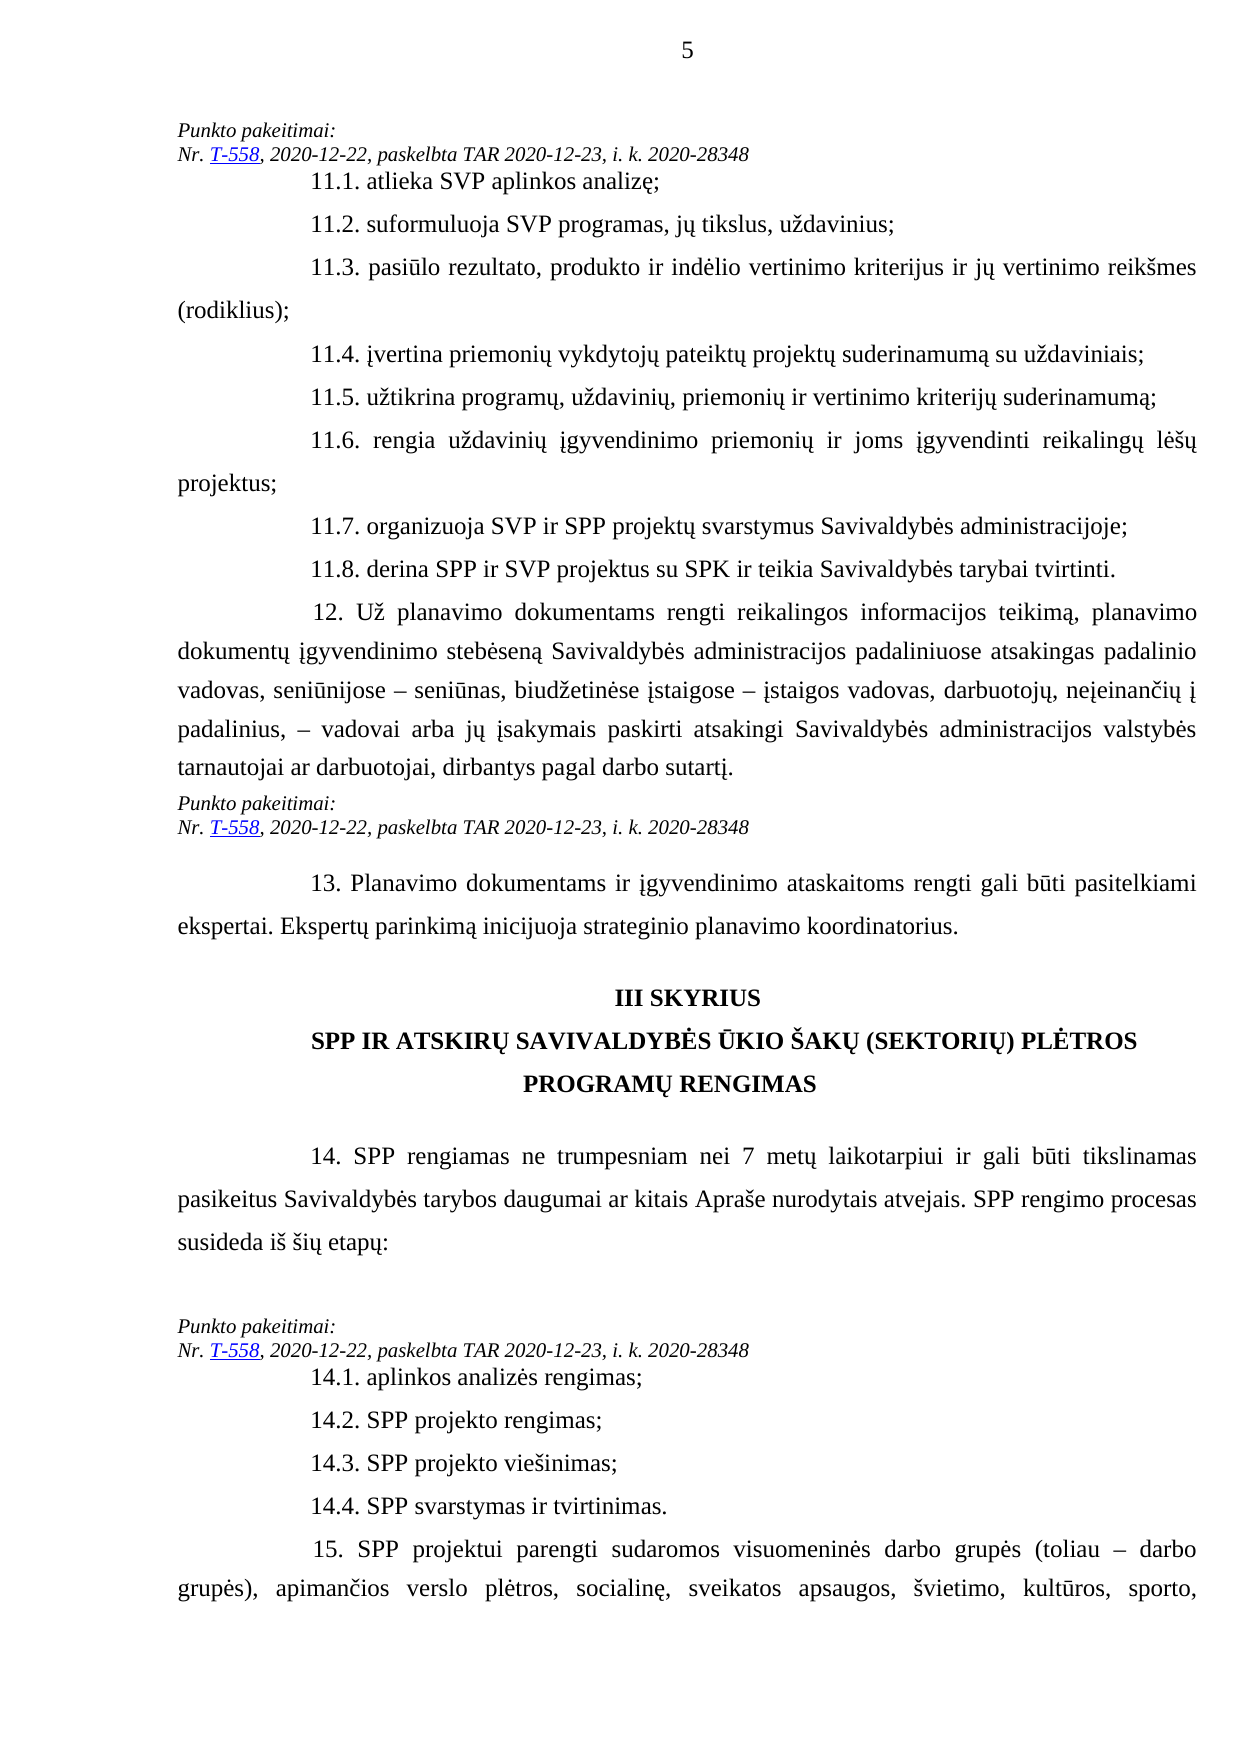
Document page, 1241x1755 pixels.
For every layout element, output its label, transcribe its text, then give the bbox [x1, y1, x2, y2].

text 13. Planavimo dokumentams ir įgyvendinimo ataskaitoms rengti gali būti pasitelkiami ekspertai. Ekspertų parinkimą inicijuoja strateginio planavimo koordinatorius. [177, 868, 1198, 940]
text Punkto pakeitimai: [177, 1314, 1198, 1338]
text SPP IR ATSKIRŲ SAVIVALDYBĖS ŪKIO ŠAKŲ (SEKTORIŲ) PLĖTROS PROGRAMŲ RENGIMAS [177, 1026, 1168, 1098]
text 14. SPP rengiamas ne trumpesniam nei 7 metų laikotarpiui ir gali būti tikslinamas pasikeitus Savivaldybės tarybos daugumai ar kitais Apraše nurodytais atvejais. SPP rengimo procesas susideda iš šių etapų: [177, 1141, 1198, 1256]
text Nr. T-558, 2020-12-22, paskelbta TAR 2020-12-23, i. k. 2020-28348 [177, 142, 1198, 166]
text 11.6. rengia uždavinių įgyvendinimo priemonių ir joms įgyvendinti reikalingų lėšų projektus; [177, 425, 1197, 497]
text 15. SPP projektui parengti sudaromos visuomeninės darbo grupės (toliau – darbo grupės), apimančios verslo plėtros, socialinę, sveikatos apsaugos, švietimo, kultūros, sporto, [177, 1534, 1198, 1602]
text Punkto pakeitimai: [177, 118, 1198, 142]
text 11.8. derina SPP ir SVP projektus su SPK ir teikia Savivaldybės tarybai tvirtinti. [177, 554, 1197, 583]
text Punkto pakeitimai: [177, 791, 1198, 815]
text Nr. T-558, 2020-12-22, paskelbta TAR 2020-12-23, i. k. 2020-28348 [177, 1338, 1198, 1362]
text III SKYRIUS [177, 983, 1198, 1012]
text 14.2. SPP projekto rengimas; [177, 1405, 1198, 1434]
text 11.5. užtikrina programų, uždavinių, priemonių ir vertinimo kriterijų suderinamumą; [177, 382, 1197, 411]
text Nr. T-558, 2020-12-22, paskelbta TAR 2020-12-23, i. k. 2020-28348 [177, 815, 1198, 839]
text 14.1. aplinkos analizės rengimas; [177, 1362, 1198, 1391]
text 11.4. įvertina priemonių vykdytojų pateiktų projektų suderinamumą su uždaviniais; [177, 339, 1197, 367]
text 12. Už planavimo dokumentams rengti reikalingos informacijos teikimą, planavimo dokumentų įgyvendinimo stebėseną Savivaldybės administracijos padaliniuose atsakingas padalinio vadovas, seniūnijose – seniūnas, biudžetinėse įstaigose – įstaigos vadovas, darbuotojų, neįeinančių į padalinius, – vadovai arba jų įsakymais paskirti atsakingi Savivaldybės administracijos valstybės tarnautojai ar darbuotojai, dirbantys pagal darbo sutartį. [177, 597, 1198, 781]
text 11.7. organizuoja SVP ir SPP projektų svarstymus Savivaldybės administracijoje; [177, 511, 1197, 540]
text 11.3. pasiūlo rezultato, produkto ir indėlio vertinimo kriterijus ir jų vertinimo reikšmes (rodiklius); [177, 252, 1197, 324]
text 14.4. SPP svarstymas ir tvirtinimas. [177, 1491, 1198, 1520]
text 11.1. atlieka SVP aplinkos analizę; [177, 166, 1197, 195]
text 14.3. SPP projekto viešinimas; [177, 1448, 1198, 1477]
text 11.2. suformuluoja SVP programas, jų tikslus, uždavinius; [177, 209, 1197, 238]
